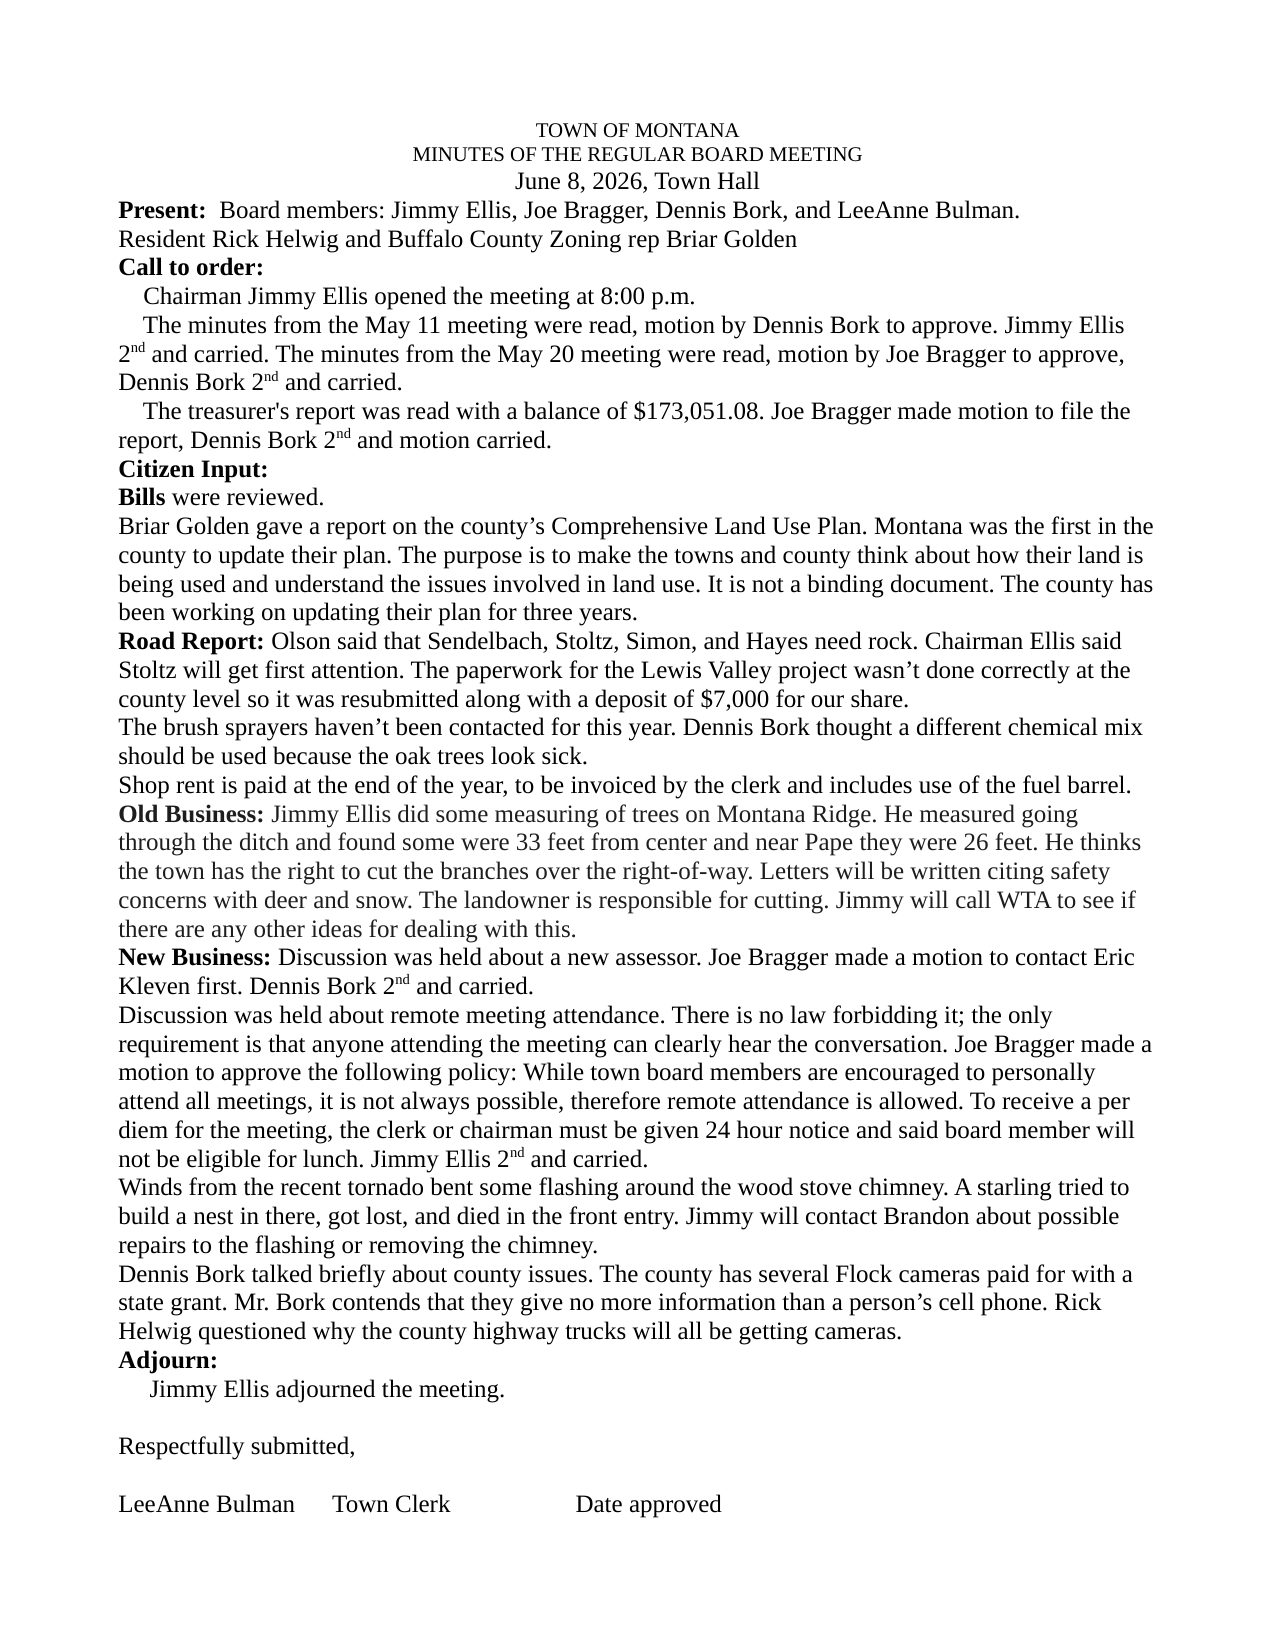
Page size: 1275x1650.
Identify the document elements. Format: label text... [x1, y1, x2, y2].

text MINUTES OF THE REGULAR BOARD MEETING [118, 142, 1157, 166]
text June 8, 2026, Town Hall [118, 166, 1157, 195]
text Chairman Jimmy Ellis opened the meeting at 8:00 p.m. [118, 281, 1157, 310]
text Resident Rick Helwig and Buffalo County Zoning rep Briar Golden [118, 224, 1157, 252]
text LeeAnne Bulman Town Clerk Date approved [118, 1489, 1157, 1517]
text Shop rent is paid at the end of the year, to be invoiced by the clerk and includes use of the fuel barrel. [118, 770, 1157, 799]
text The treasurer's report was read with a balance of $173,051.08. Joe Bragger made motion to file the report, Dennis Bork 2nd and motion carried. [118, 396, 1157, 454]
text Adjourn: [118, 1345, 1157, 1374]
text Jimmy Ellis adjourned the meeting. [118, 1374, 1157, 1402]
text Present: Board members: Jimmy Ellis, Joe Bragger, Dennis Bork, and LeeAnne Bulman. [118, 195, 1157, 224]
text The brush sprayers haven’t been contacted for this year. Dennis Bork thought a different chemical mix should be used because the oak trees look sick. [118, 712, 1157, 770]
text The minutes from the May 11 meeting were read, motion by Dennis Bork to approve. Jimmy Ellis 2nd and carried. The minutes from the May 20 meeting were read, motion by Joe Bragger to approve, Dennis Bork 2nd and carried. [118, 310, 1157, 396]
text Road Report: Olson said that Sendelbach, Stoltz, Simon, and Hayes need rock. Chairman Ellis said Stoltz will get first attention. The paperwork for the Lewis Valley project wasn’t done correctly at the county level so it was resubmitted along with a deposit of $7,000 for our share. [118, 626, 1157, 712]
text Briar Golden gave a report on the county’s Comprehensive Land Use Plan. Montana was the first in the county to update their plan. The purpose is to make the towns and county think about how their land is being used and understand the issues involved in land use. It is not a binding document. The county has been working on updating their plan for three years. [118, 511, 1157, 626]
text Winds from the recent tornado bent some flashing around the wood stove chimney. A starling tried to build a nest in there, got lost, and died in the front entry. Jimmy will contact Brandon about possible repairs to the flashing or removing the chimney. [118, 1172, 1157, 1259]
text Discussion was held about remote meeting attendance. There is no law forbidding it; the only requirement is that anyone attending the meeting can clearly hear the conversation. Joe Bragger made a motion to approve the following policy: While town board members are encouraged to personally attend all meetings, it is not always possible, therefore remote attendance is allowed. To receive a per diem for the meeting, the clerk or chairman must be given 24 hour notice and said board member will not be eligible for lunch. Jimmy Ellis 2nd and carried. [118, 1000, 1157, 1172]
text New Business: Discussion was held about a new assessor. Joe Bragger made a motion to contact Eric Kleven first. Dennis Bork 2nd and carried. [118, 942, 1157, 1000]
text Bills were reviewed. [118, 482, 1157, 511]
text Call to order: [118, 252, 1157, 281]
text Respectfully submitted, [118, 1431, 1157, 1460]
text TOWN OF MONTANA [118, 118, 1157, 142]
text Citizen Input: [118, 454, 1157, 482]
text Old Business: Jimmy Ellis did some measuring of trees on Montana Ridge. He measured going through the ditch and found some were 33 feet from center and near Pape they were 26 feet. He thinks the town has the right to cut the branches over the right-of-way. Letters will be written citing safety concerns with deer and snow. The landowner is responsible for cutting. Jimmy will call WTA to see if there are any other ideas for dealing with this. [118, 799, 1157, 942]
text Dennis Bork talked briefly about county issues. The county has several Flock cameras paid for with a state grant. Mr. Bork contends that they give no more information than a person’s cell phone. Rick Helwig questioned why the county highway trucks will all be getting cameras. [118, 1259, 1157, 1345]
